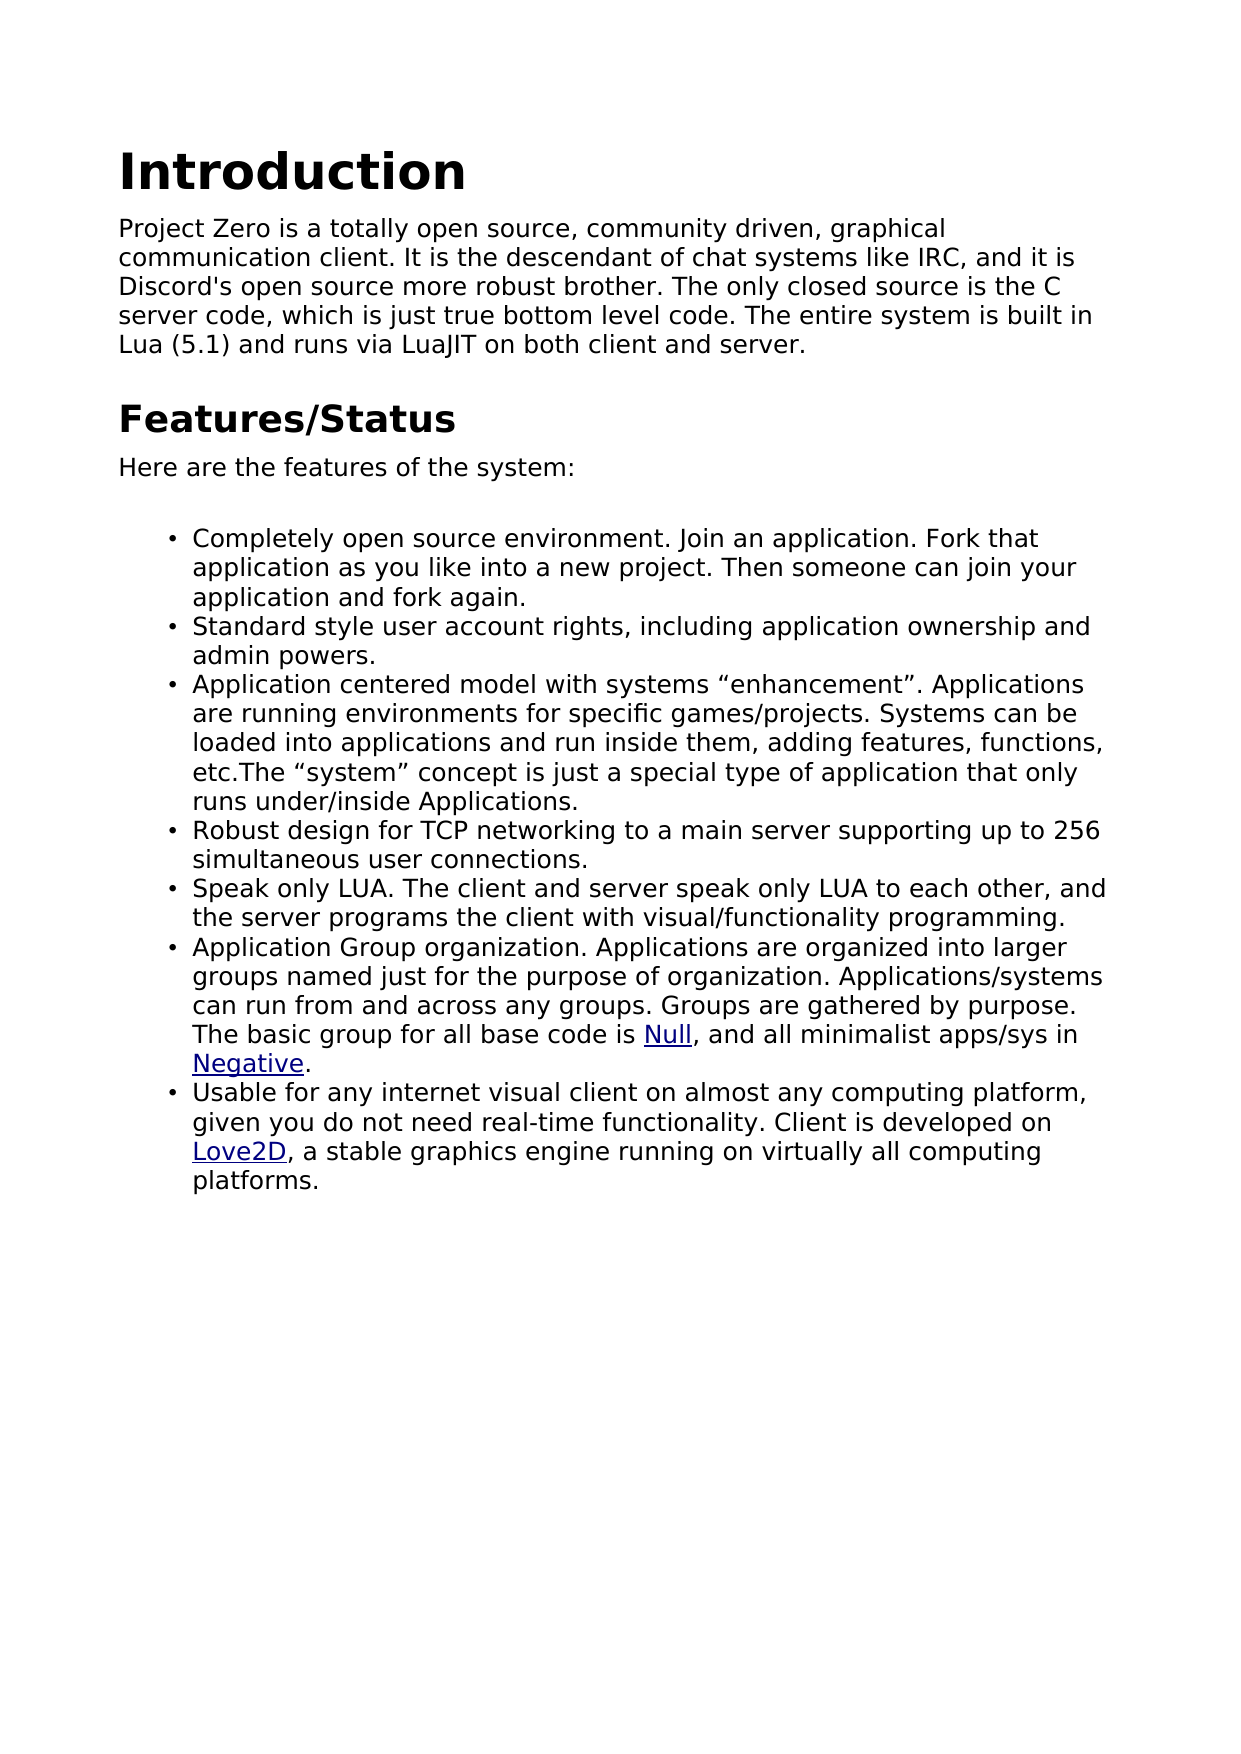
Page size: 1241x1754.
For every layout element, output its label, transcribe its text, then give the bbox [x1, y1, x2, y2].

list Completely open source environment. Join an application. Fork that application as you like into a new project. Then someone can join your application and fork again. [177, 524, 1122, 612]
list Application centered model with systems “enhancement”. Applications are running environments for specific games/projects. Systems can be loaded into applications and run inside them, adding features, functions, etc.The “system” concept is just a special type of application that only runs under/inside Applications. [177, 670, 1122, 816]
subtitle Features/Status [118, 397, 1122, 441]
list Usable for any internet visual client on almost any computing platform, given you do not need real-time functionality. Client is developed on Love2D, a stable graphics engine running on virtually all computing platforms. [177, 1079, 1122, 1195]
list Standard style user account rights, including application ownership and admin powers. [177, 612, 1122, 670]
list Robust design for TCP networking to a main server supporting up to 256 simultaneous user connections. [177, 816, 1122, 874]
list Application Group organization. Applications are organized into larger groups named just for the purpose of organization. Applications/systems can run from and across any groups. Groups are gathered by purpose. The basic group for all base code is Null, and all minimalist apps/sys in Negative. [177, 933, 1122, 1079]
subtitle Introduction [118, 143, 1122, 201]
text Here are the features of the system: [118, 453, 1122, 482]
list Speak only LUA. The client and server speak only LUA to each other, and the server programs the client with visual/functionality programming. [177, 874, 1122, 933]
text Project Zero is a totally open source, community driven, graphical communication client. It is the descendant of chat systems like IRC, and it is Discord's open source more robust brother. The only closed source is the C server code, which is just true bottom level code. The entire system is built in Lua (5.1) and runs via LuaJIT on both client and server. [118, 214, 1122, 360]
